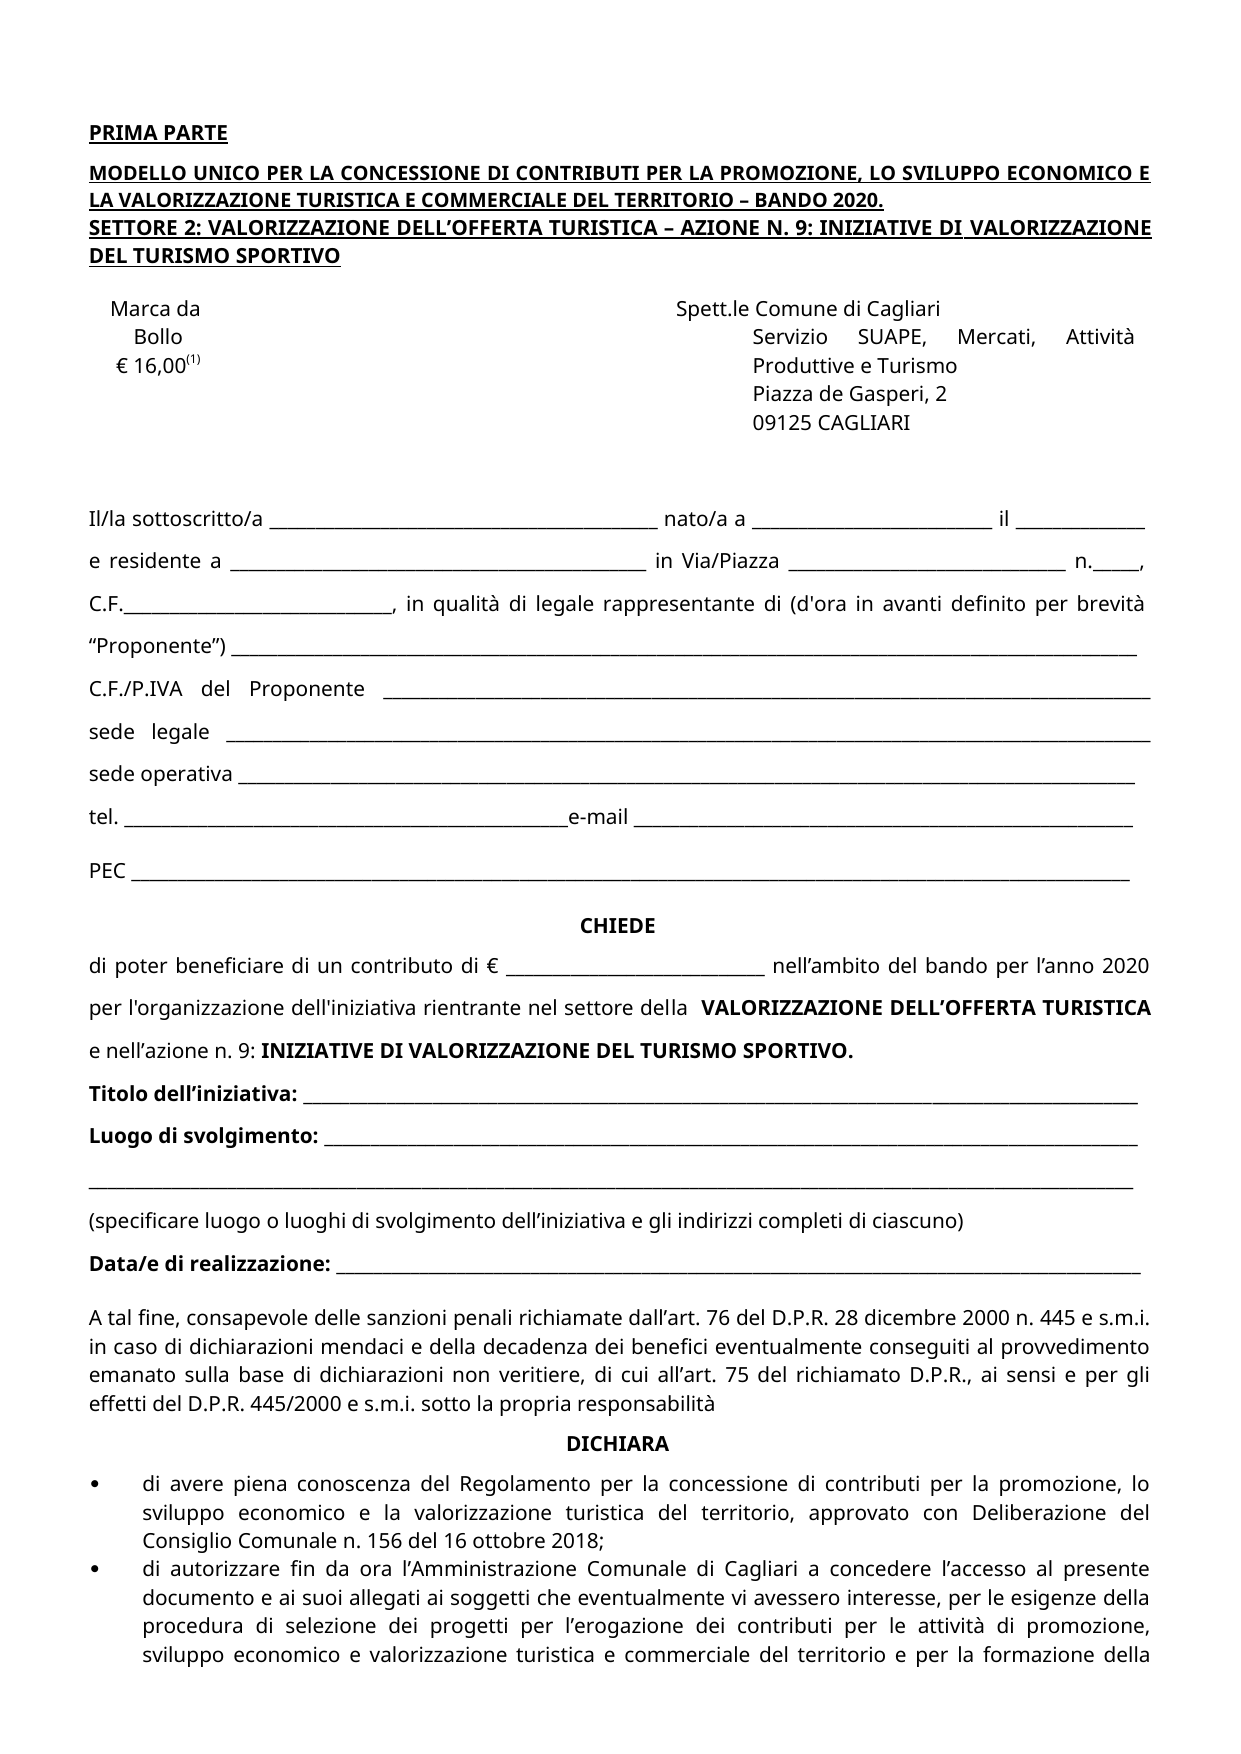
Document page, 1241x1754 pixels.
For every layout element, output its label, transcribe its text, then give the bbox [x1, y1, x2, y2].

text (specificare luogo o luoghi di svolgimento dell’iniziativa e gli indirizzi completi di ciascuno) [88, 1207, 1152, 1235]
text C.F./P.IVA del Proponente ___________________________________________________________________________________ sede legale ____________________________________________________________________________________________________ sede operativa _________________________________________________________________________________________________ [88, 674, 1152, 788]
text tel. ________________________________________________e-mail ______________________________________________________ [88, 802, 1146, 830]
text A tal fine, consapevole delle sanzioni penali richiamate dall’art. 76 del D.P.R. 28 dicembre 2000 n. 445 e s.m.i. in caso di dichiarazioni mendaci e della decadenza dei benefici eventualmente conseguiti al provvedimento emanato sulla base di dichiarazioni non veritiere, di cui all’art. 75 del richiamato D.P.R., ai sensi e per gli effetti del D.P.R. 445/2000 e s.m.i. sotto la propria responsabilità [88, 1303, 1152, 1417]
text PEC ____________________________________________________________________________________________________________ [88, 856, 1146, 885]
list di autorizzare fin da ora l’Amministrazione Comunale di Cagliari a concedere l’accesso al presente documento e ai suoi allegati ai soggetti che eventualmente vi avessero interesse, per le esigenze della procedura di selezione dei progetti per l’erogazione dei contributi per le attività di promozione, sviluppo economico e valorizzazione turistica e commerciale del territorio e per la formazione della [91, 1554, 1152, 1668]
text DEL TURISMO SPORTIVO [88, 238, 1152, 270]
subtitle PRIMA PARTE [88, 118, 1161, 147]
text Data/e di realizzazione: _______________________________________________________________________________________ [88, 1249, 1152, 1278]
text Luogo di svolgimento: ________________________________________________________________________________________ [88, 1121, 1152, 1150]
text DICHIARA [88, 1429, 1146, 1457]
table_header Marca da Bollo € 16,00(1) [89, 294, 251, 436]
table_header Spett.le Comune di Cagliari Servizio SUAPE, Mercati, Attività Produttive e Turismo Piazza de Gasperi, 2 09125 CAGLIARI [251, 294, 1146, 436]
text Il/la sottoscritto/a __________________________________________ nato/a a __________________________ il ______________ e residente a _____________________________________________ in Via/Piazza ______________________________ n._____, C.F._____________________________, in qualità di legale rappresentante di (d'ora in avanti definito per brevità “Proponente”) __________________________________________________________________________________________________ [88, 504, 1146, 660]
text MODELLO UNICO PER LA concessione di contributi per la promozione, lo sviluppo economico e la valorizzazione turistica E COMMERCIALE del territorio – bando 2020. [88, 159, 1152, 213]
text SETTORE 2: valorizzazione dell’offerta turistica – AZIONE n. 9: iniziative DI VALORIZZAZIONE [88, 213, 1152, 237]
text di poter beneficiare di un contributo di € ____________________________ nell’ambito del bando per l’anno 2020 per l'organizzazione dell'iniziativa rientrante nel settore della VALORIZZAZIONE DELL’OFFERTA TURISTICA e nell’azione n. 9: INIZIATIVE DI VALORIZZAZIONE DEL TURISMO SPORTIVO. [88, 951, 1152, 1064]
text Titolo dell’iniziativa: ____________________________________________________________________________________________ [88, 1079, 1152, 1107]
text CHIEDE [88, 911, 1146, 939]
text _________________________________________________________________________________________________________________ [88, 1164, 1152, 1192]
list di avere piena conoscenza del Regolamento per la concessione di contributi per la promozione, lo sviluppo economico e la valorizzazione turistica del territorio, approvato con Deliberazione del Consiglio Comunale n. 156 del 16 ottobre 2018; [91, 1469, 1152, 1554]
